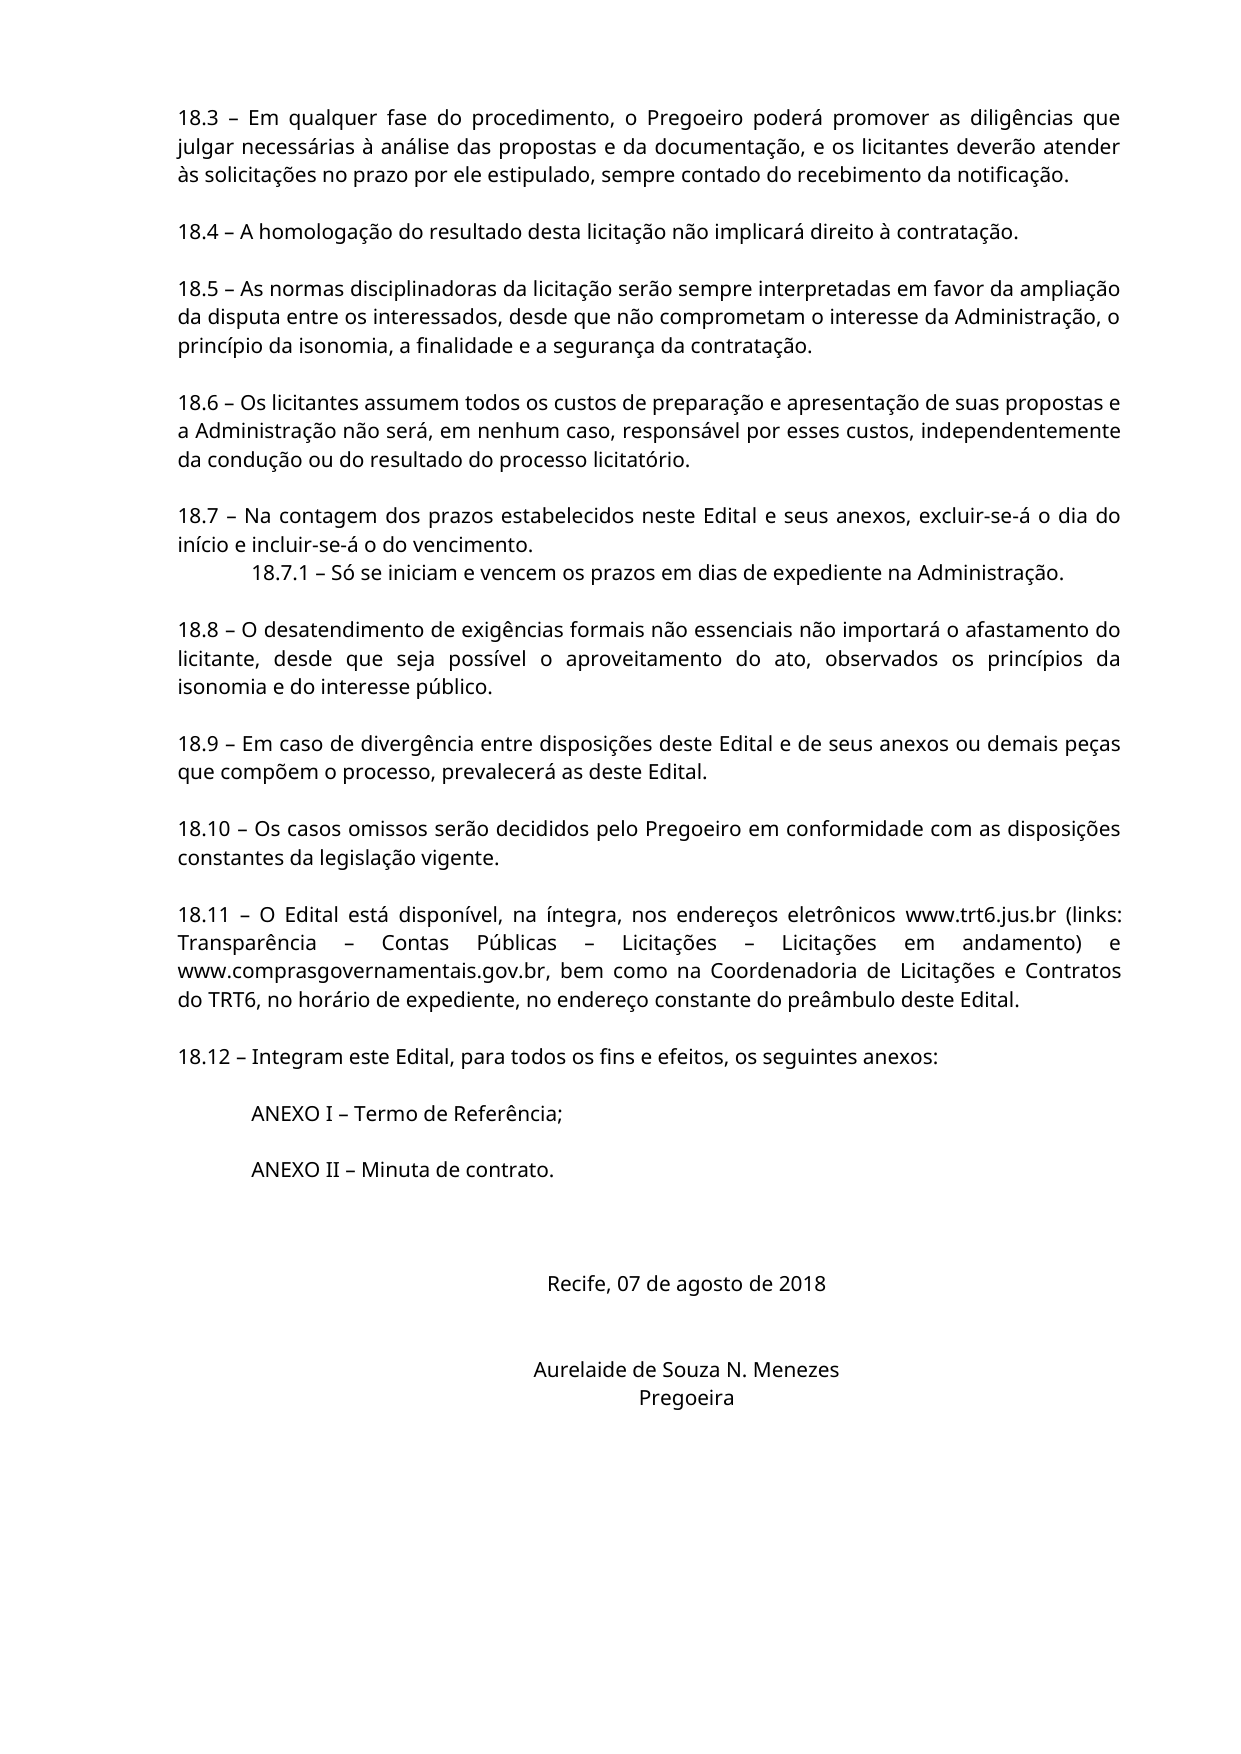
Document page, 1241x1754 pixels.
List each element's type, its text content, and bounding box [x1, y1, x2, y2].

text 18.3 – Em qualquer fase do procedimento, o Pregoeiro poderá promover as diligências que julgar necessárias à análise das propostas e da documentação, e os licitantes deverão atender às solicitações no prazo por ele estipulado, sempre contado do recebimento da notificação. [177, 103, 1122, 189]
text 18.9 – Em caso de divergência entre disposições deste Edital e de seus anexos ou demais peças que compõem o processo, prevalecerá as deste Edital. [177, 729, 1122, 786]
text 18.5 – As normas disciplinadoras da licitação serão sempre interpretadas em favor da ampliação da disputa entre os interessados, desde que não comprometam o interesse da Administração, o princípio da isonomia, a finalidade e a segurança da contratação. [177, 274, 1122, 359]
text 18.11 – O Edital está disponível, na íntegra, nos endereços eletrônicos www.trt6.jus.br (links: Transparência – Contas Públicas – Licitações – Licitações em andamento) e www.comprasgovernamentais.gov.br, bem como na Coordenadoria de Licitações e Contratos do TRT6, no horário de expediente, no endereço constante do preâmbulo deste Edital. [177, 900, 1122, 1013]
text ANEXO I – Termo de Referência; [251, 1099, 1122, 1127]
text 18.7 – Na contagem dos prazos estabelecidos neste Edital e seus anexos, excluir-se-á o dia do início e incluir-se-á o do vencimento. [177, 502, 1122, 558]
text 18.10 – Os casos omissos serão decididos pelo Pregoeiro em conformidade com as disposições constantes da legislação vigente. [177, 814, 1122, 871]
text Recife, 07 de agosto de 2018 [251, 1269, 1122, 1298]
text ANEXO II – Minuta de contrato. [251, 1156, 1122, 1184]
text 18.4 – A homologação do resultado desta licitação não implicará direito à contratação. [177, 217, 1122, 246]
text 18.8 – O desatendimento de exigências formais não essenciais não importará o afastamento do licitante, desde que seja possível o aproveitamento do ato, observados os princípios da isonomia e do interesse público. [177, 615, 1122, 701]
text Pregoeira [251, 1383, 1122, 1412]
text Aurelaide de Souza N. Menezes [251, 1355, 1122, 1383]
text 18.7.1 – Só se iniciam e vencem os prazos em dias de expediente na Administração. [251, 558, 1122, 587]
text 18.6 – Os licitantes assumem todos os custos de preparação e apresentação de suas propostas e a Administração não será, em nenhum caso, responsável por esses custos, independentemente da condução ou do resultado do processo licitatório. [177, 388, 1122, 473]
text 18.12 – Integram este Edital, para todos os fins e efeitos, os seguintes anexos: [177, 1042, 1122, 1070]
